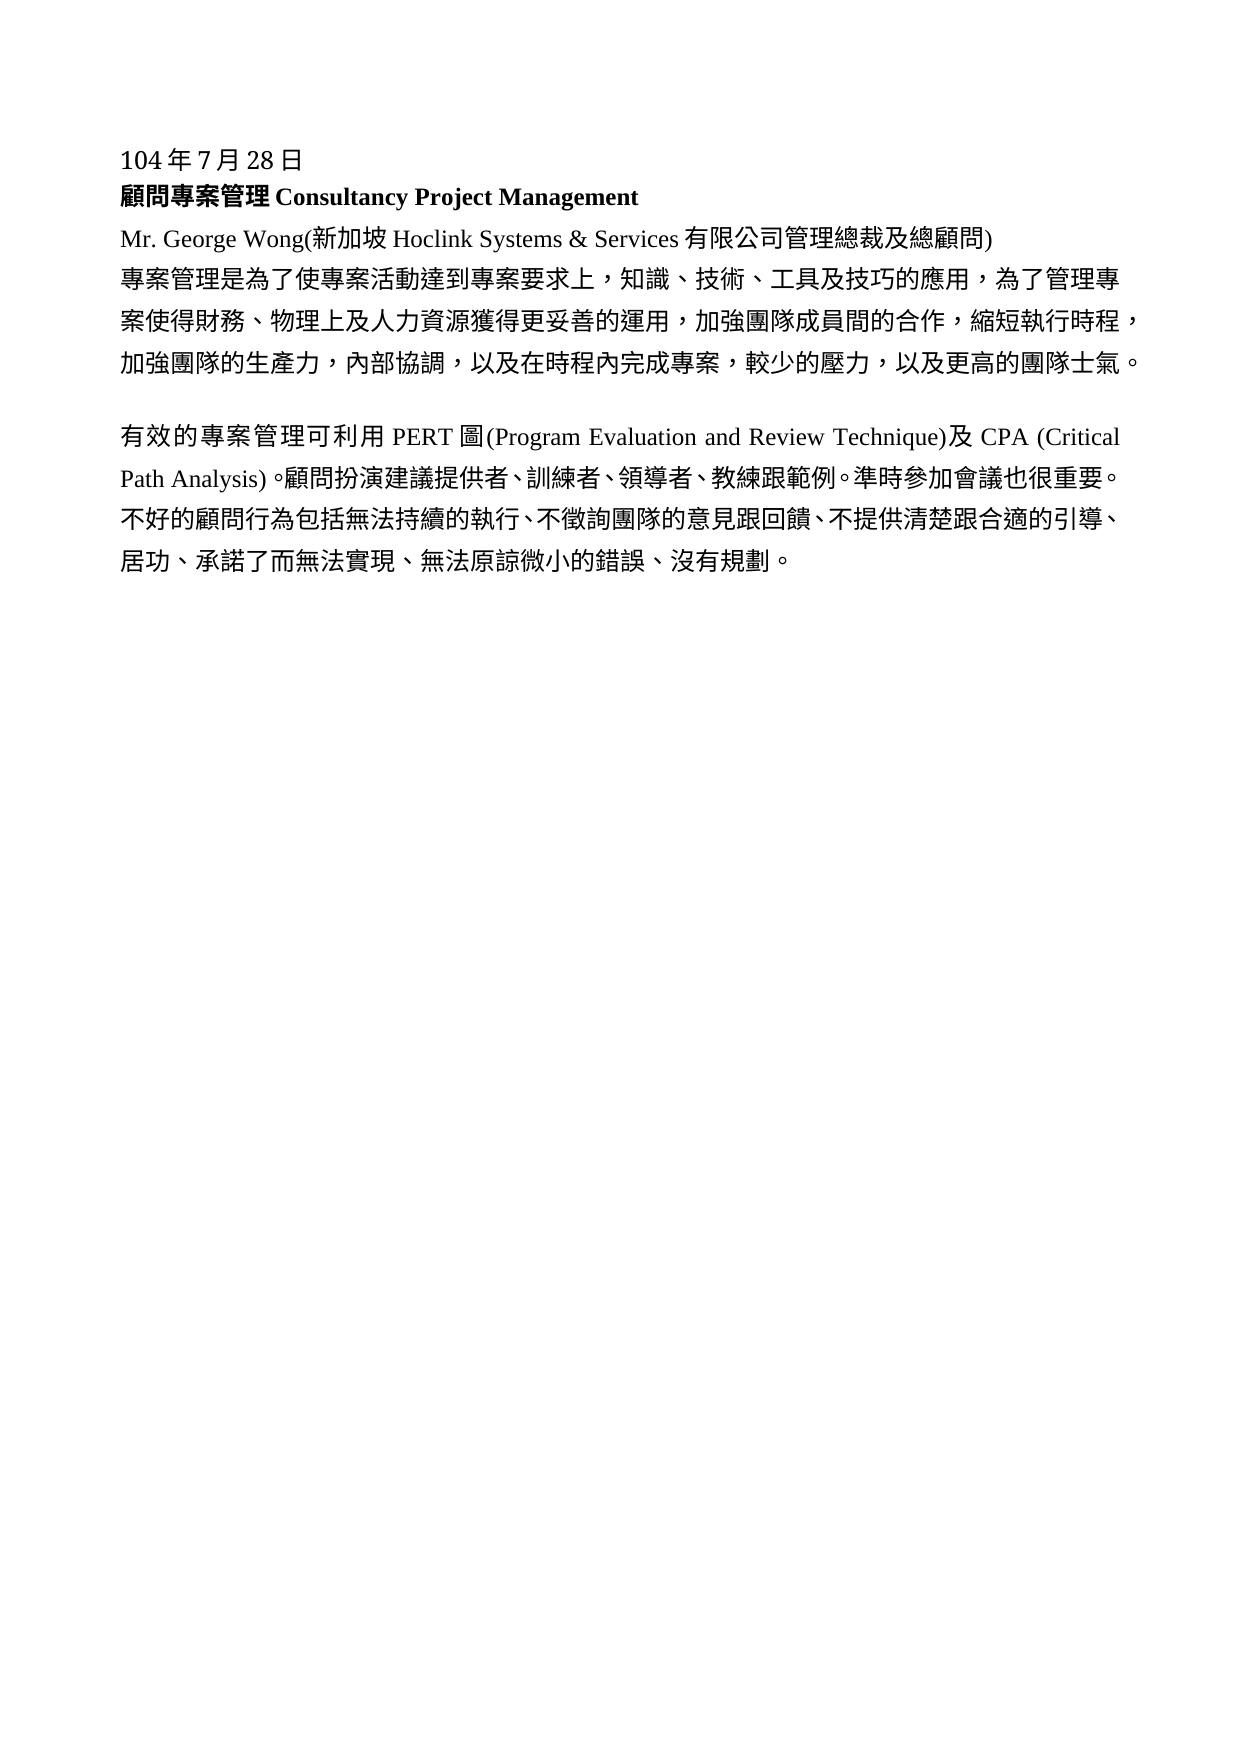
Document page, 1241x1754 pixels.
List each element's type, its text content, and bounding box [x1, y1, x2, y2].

text 有效的專案管理可利用PERT圖(Program Evaluation and Review Technique)及CPA (Critical Path Analysis)。顧問扮演建議提供者、訓練者、領導者、教練跟範例。準時參加會議也很重要。 [55, 352, 1185, 435]
text 104年7月28日 [120, 140, 1120, 153]
text 不好的顧問行為包括無法持續的執行、不徵詢團隊的意見跟回饋、不提供清楚跟合適的引導、居功、承諾了而無法實現、無法原諒微小的錯誤、沒有規劃。 [55, 435, 1185, 578]
text 專案管理是為了使專案活動達到專案要求上，知識、技術、工具及技巧的應用，為了管理專案使得財務、物理上及人力資源獲得更妥善的運用，加強團隊成員間的合作，縮短執行時程，加強團隊的生產力，內部協調，以及在時程內完成專案，較少的壓力，以及更高的團隊士氣。 [55, 195, 1185, 352]
text Mr. George Wong(新加坡Hoclink Systems & Services有限公司管理總裁及總顧問) [55, 153, 1185, 195]
